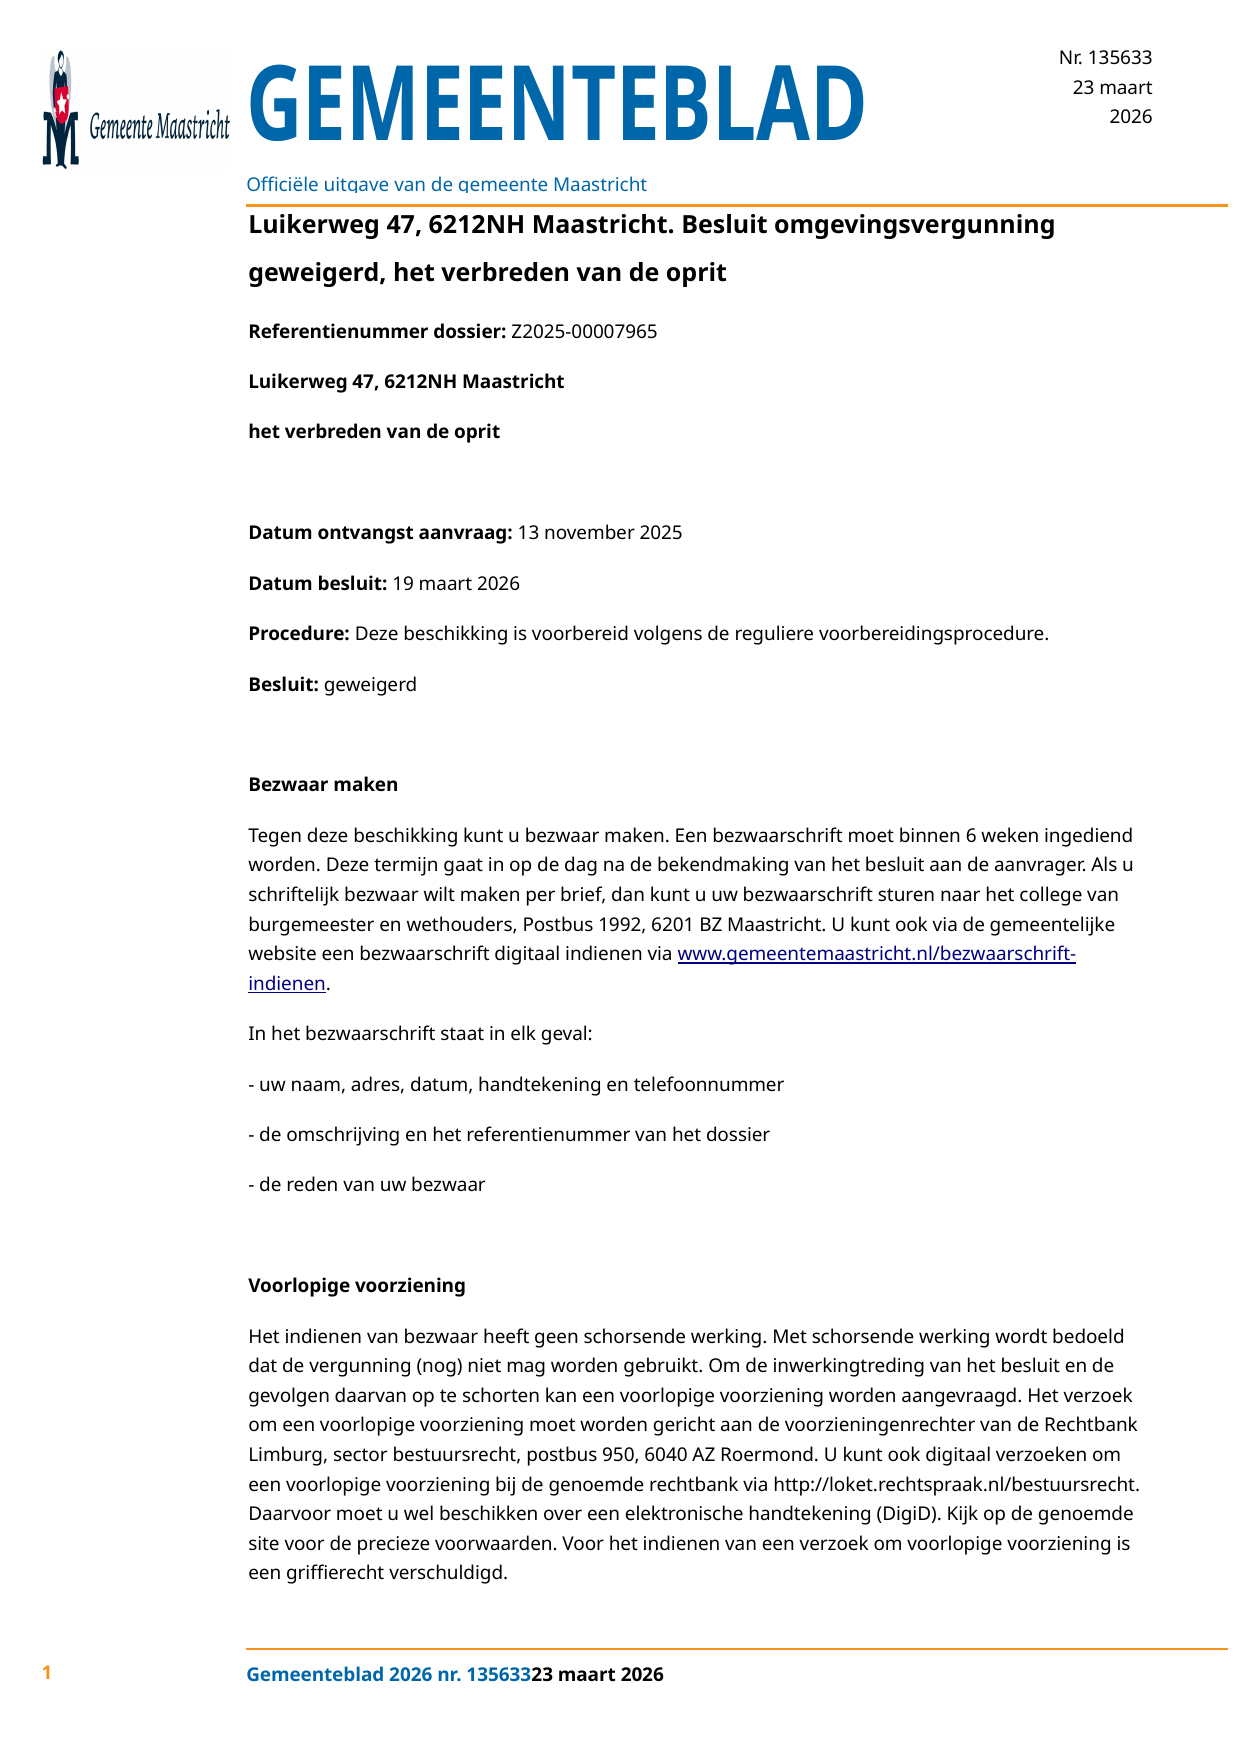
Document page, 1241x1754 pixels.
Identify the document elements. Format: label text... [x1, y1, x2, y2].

text Datum besluit: 19 maart 2026 [248, 570, 1152, 596]
text Luikerweg 47, 6212NH Maastricht [248, 368, 1152, 394]
text - de reden van uw bezwaar [248, 1172, 1152, 1197]
picture [41, 47, 231, 172]
text Luikerweg 47, 6212NH Maastricht. Besluit omgevingsvergunning geweigerd, het verbreden van de oprit [248, 207, 1152, 288]
text In het bezwaarschrift staat in elk geval: [248, 1020, 1152, 1046]
text Bezwaar maken [248, 772, 1152, 797]
text Referentienummer dossier: Z2025-00007965 [248, 318, 1152, 344]
text - de omschrijving en het referentienummer van het dossier [248, 1121, 1152, 1147]
text - uw naam, adres, datum, handtekening en telefoonnummer [248, 1071, 1152, 1097]
text Voorlopige voorziening [248, 1272, 1152, 1298]
text Datum ontvangst aanvraag: 13 november 2025 [248, 519, 1152, 545]
text Tegen deze beschikking kunt u bezwaar maken. Een bezwaarschrift moet binnen 6 weken ingediend worden. Deze termijn gaat in op de dag na de bekendmaking van het besluit aan de aanvrager. Als u schriftelijk bezwaar wilt maken per brief, dan kunt u uw bezwaarschrift sturen naar het college van burgemeester en wethouders, Postbus 1992, 6201 BZ Maastricht. U kunt ook via de gemeentelijke website een bezwaarschrift digitaal indienen via www.gemeentemaastricht.nl/bezwaarschrift-indienen. [248, 822, 1152, 996]
text Het indienen van bezwaar heeft geen schorsende werking. Met schorsende werking wordt bedoeld dat de vergunning (nog) niet mag worden gebruikt. Om de inwerkingtreding van het besluit en de gevolgen daarvan op te schorten kan een voorlopige voorziening worden aangevraagd. Het verzoek om een voorlopige voorziening moet worden gericht aan de voorzieningenrechter van de Rechtbank Limburg, sector bestuursrecht, postbus 950, 6040 AZ Roermond. U kunt ook digitaal verzoeken om een voorlopige voorziening bij de genoemde rechtbank via http://loket.rechtspraak.nl/bestuursrecht. Daarvoor moet u wel beschikken over een elektronische handtekening (DigiD). Kijk op de genoemde site voor de precieze voorwaarden. Voor het indienen van een verzoek om voorlopige voorziening is een griffierecht verschuldigd. [248, 1323, 1152, 1585]
text Procedure: Deze beschikking is voorbereid volgens de reguliere voorbereidingsprocedure. [248, 620, 1152, 646]
text Besluit: geweigerd [248, 671, 1152, 697]
text het verbreden van de oprit [248, 419, 1152, 444]
